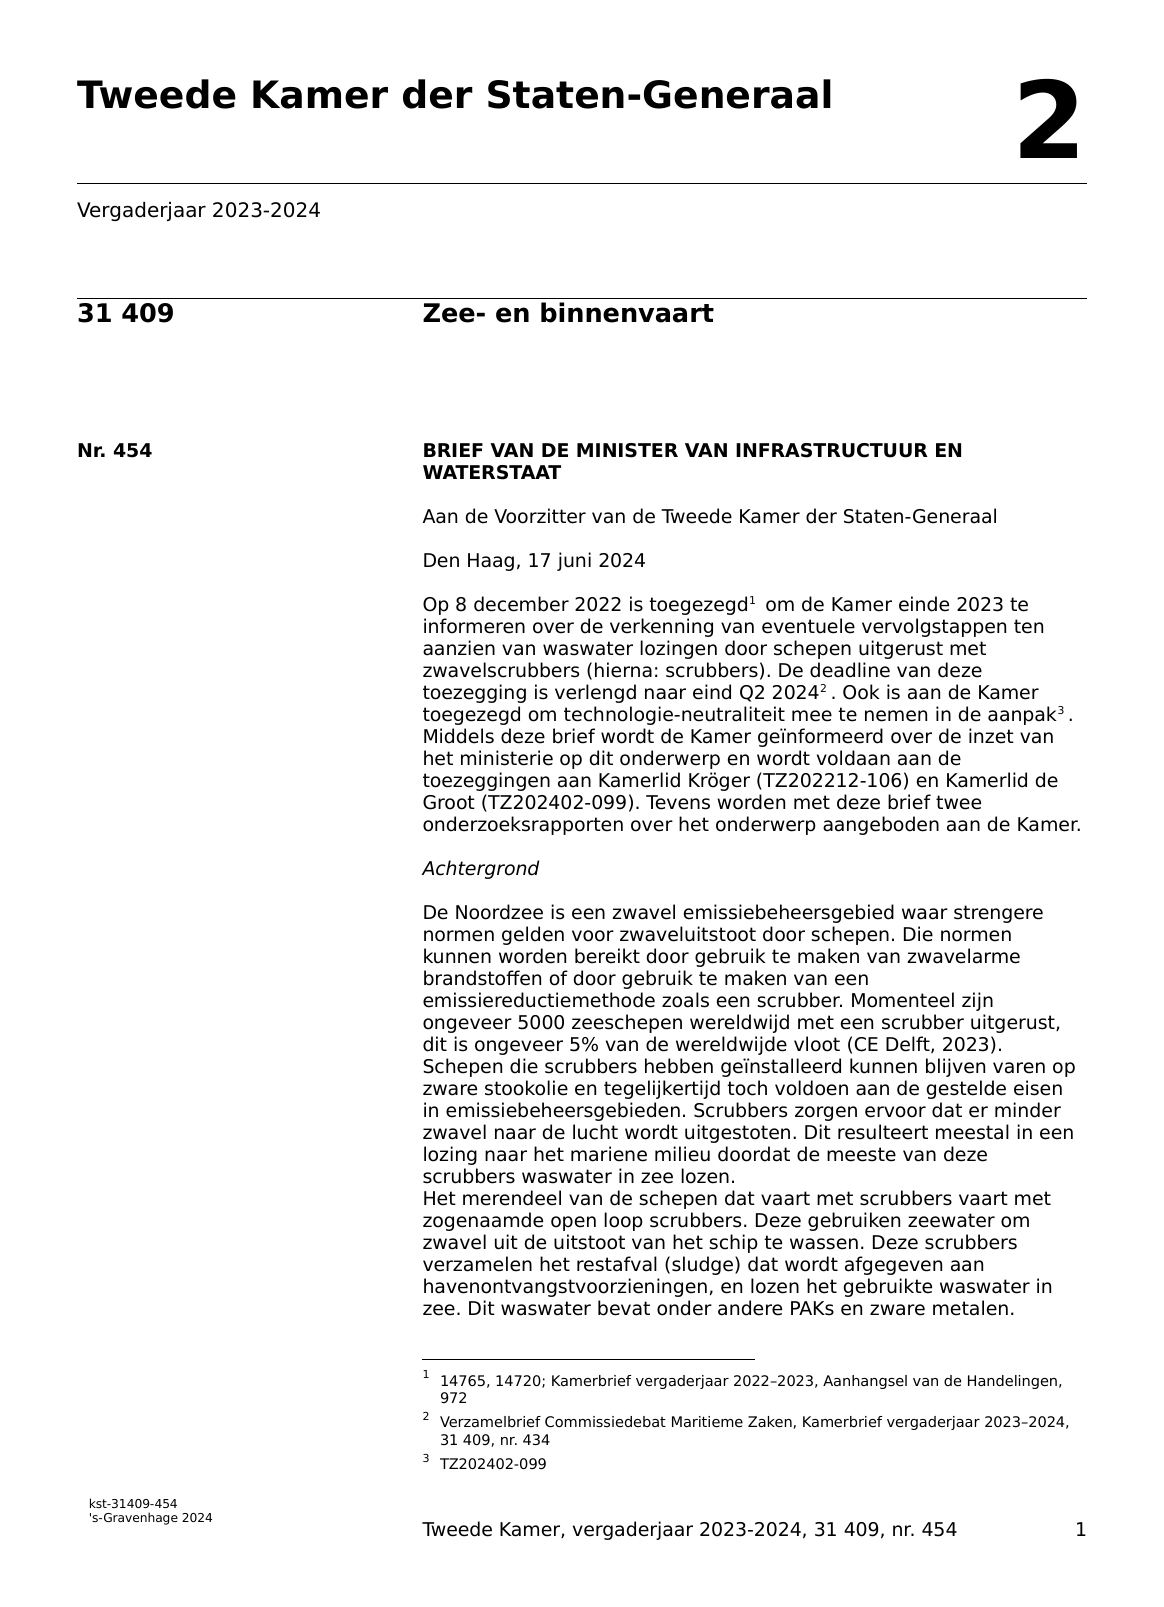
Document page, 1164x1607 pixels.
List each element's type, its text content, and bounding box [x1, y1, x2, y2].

subtitle Nr. 454 BRIEF VAN DE MINISTER VAN INFRASTRUCTUUR EN WATERSTAAT [77, 440, 1087, 484]
table_cell Vergaderjaar 2023-2024 [77, 184, 1087, 298]
text Het merendeel van de schepen dat vaart met scrubbers vaart met zogenaamde open loop scrubbers. Deze gebruiken zeewater om zwavel uit de uitstoot van het schip te wassen. Deze scrubbers verzamelen het restafval (sludge) dat wordt afgegeven aan havenontvangstvoorzieningen, en lozen het gebruikte waswater in zee. Dit waswater bevat onder andere PAKs en zware metalen. [422, 1188, 1087, 1320]
text Verzamelbrief Commissiedebat Maritieme Zaken, Kamerbrief vergaderjaar 2023–2024, 31 409, nr. 434 [422, 1410, 1087, 1449]
text TZ202402-099 [422, 1452, 1087, 1474]
text 's-Gravenhage 2024 [88, 1511, 323, 1525]
subtitle Achtergrond [422, 858, 1087, 880]
subtitle 31 409 Zee- en binnenvaart [77, 299, 1087, 329]
text kst-31409-454 [88, 1497, 323, 1511]
text Op 8 december 2022 is toegezegd om de Kamer einde 2023 te informeren over de verkenning van eventuele vervolgstappen ten aanzien van waswater lozingen door schepen uitgerust met zwavelscrubbers (hierna: scrubbers). De deadline van deze toezegging is verlengd naar eind Q2 2024. Ook is aan de Kamer toegezegd om technologie-neutraliteit mee te nemen in de aanpak. Middels deze brief wordt de Kamer geïnformeerd over de inzet van het ministerie op dit onderwerp en wordt voldaan aan de toezeggingen aan Kamerlid Kröger (TZ202212-106) en Kamerlid de Groot (TZ202402-099). Tevens worden met deze brief twee onderzoeksrapporten over het onderwerp aangeboden aan de Kamer. [422, 594, 1087, 836]
text 14765, 14720; Kamerbrief vergaderjaar 2022–2023, Aanhangsel van de Handelingen, 972 [422, 1368, 1087, 1407]
text Den Haag, 17 juni 2024 [422, 550, 1087, 572]
text De Noordzee is een zwavel emissiebeheersgebied waar strengere normen gelden voor zwaveluitstoot door schepen. Die normen kunnen worden bereikt door gebruik te maken van zwavelarme brandstoffen of door gebruik te maken van een emissiereductiemethode zoals een scrubber. Momenteel zijn ongeveer 5000 zeeschepen wereldwijd met een scrubber uitgerust, dit is ongeveer 5% van de wereldwijde vloot (CE Delft, 2023). Schepen die scrubbers hebben geïnstalleerd kunnen blijven varen op zware stookolie en tegelijkertijd toch voldoen aan de gestelde eisen in emissiebeheersgebieden. Scrubbers zorgen ervoor dat er minder zwavel naar de lucht wordt uitgestoten. Dit resulteert meestal in een lozing naar het mariene milieu doordat de meeste van deze scrubbers waswater in zee lozen. [422, 902, 1087, 1188]
text Aan de Voorzitter van de Tweede Kamer der Staten-Generaal [422, 506, 1087, 528]
table_header 2 [886, 59, 1087, 183]
table_header Tweede Kamer der Staten-Generaal [77, 59, 886, 183]
